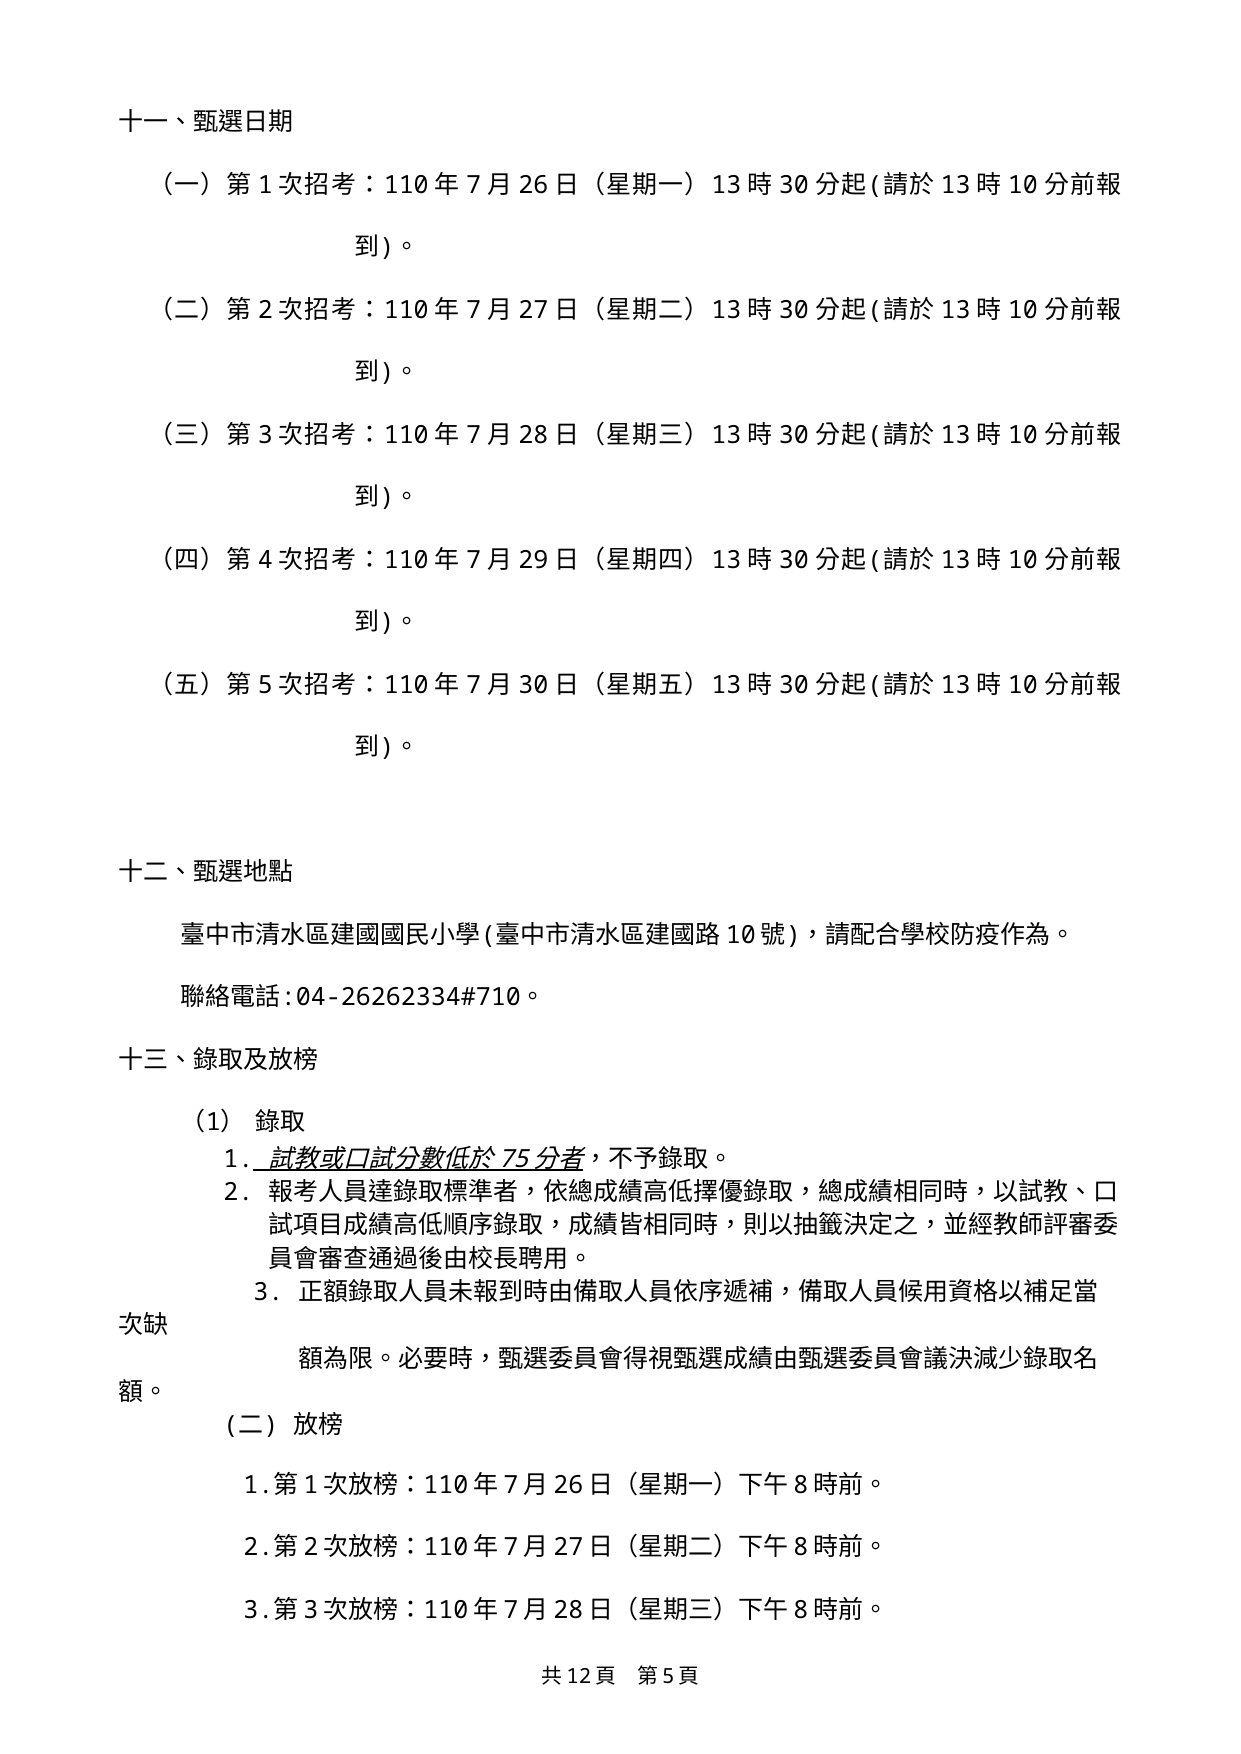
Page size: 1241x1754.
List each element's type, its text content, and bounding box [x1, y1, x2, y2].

list 錄取 [181, 1078, 1122, 1141]
text 3. 正額錄取人員未報到時由備取人員依序遞補，備取人員候用資格以補足當次缺 [118, 1274, 1122, 1341]
text 臺中市清水區建國國民小學(臺中市清水區建國路10號)，請配合學校防疫作為。 [181, 891, 1122, 953]
text 2.第2次放榜：110年7月27日（星期二）下午8時前。 [243, 1503, 1122, 1566]
text 員會審查通過後由校長聘用。 [223, 1241, 1122, 1274]
text 試項目成績高低順序錄取，成績皆相同時，則以抽籤決定之，並經教師評審委 [223, 1207, 1122, 1241]
text (二) 放榜 [118, 1407, 1122, 1441]
text （五）第5次招考：110年7月30日（星期五）13時30分起(請於13時10分前報到)。 [148, 641, 1122, 766]
text 2. 報考人員達錄取標準者，依總成績高低擇優錄取，總成績相同時，以試教、口 [223, 1174, 1122, 1207]
text 1. 試教或口試分數低於75分者，不予錄取。 [223, 1141, 1122, 1174]
text 3.第3次放榜：110年7月28日（星期三）下午8時前。 [243, 1566, 1122, 1628]
text 1.第1次放榜：110年7月26日（星期一）下午8時前。 [243, 1441, 1122, 1503]
text 額為限。必要時，甄選委員會得視甄選成績由甄選委員會議決減少錄取名額。 [118, 1341, 1122, 1407]
text 聯絡電話:04-26262334#710。 [181, 953, 1122, 1016]
text 十一、甄選日期 [118, 78, 1122, 141]
text （一）第1次招考：110年7月26日（星期一）13時30分起(請於13時10分前報到)。 [148, 141, 1122, 266]
text （三）第3次招考：110年7月28日（星期三）13時30分起(請於13時10分前報到)。 [148, 391, 1122, 516]
text 十二、甄選地點 [118, 828, 1122, 891]
text （二）第2次招考：110年7月27日（星期二）13時30分起(請於13時10分前報到)。 [148, 266, 1122, 391]
text （四）第4次招考：110年7月29日（星期四）13時30分起(請於13時10分前報到)。 [148, 516, 1122, 641]
text 十三、錄取及放榜 [118, 1016, 1122, 1078]
